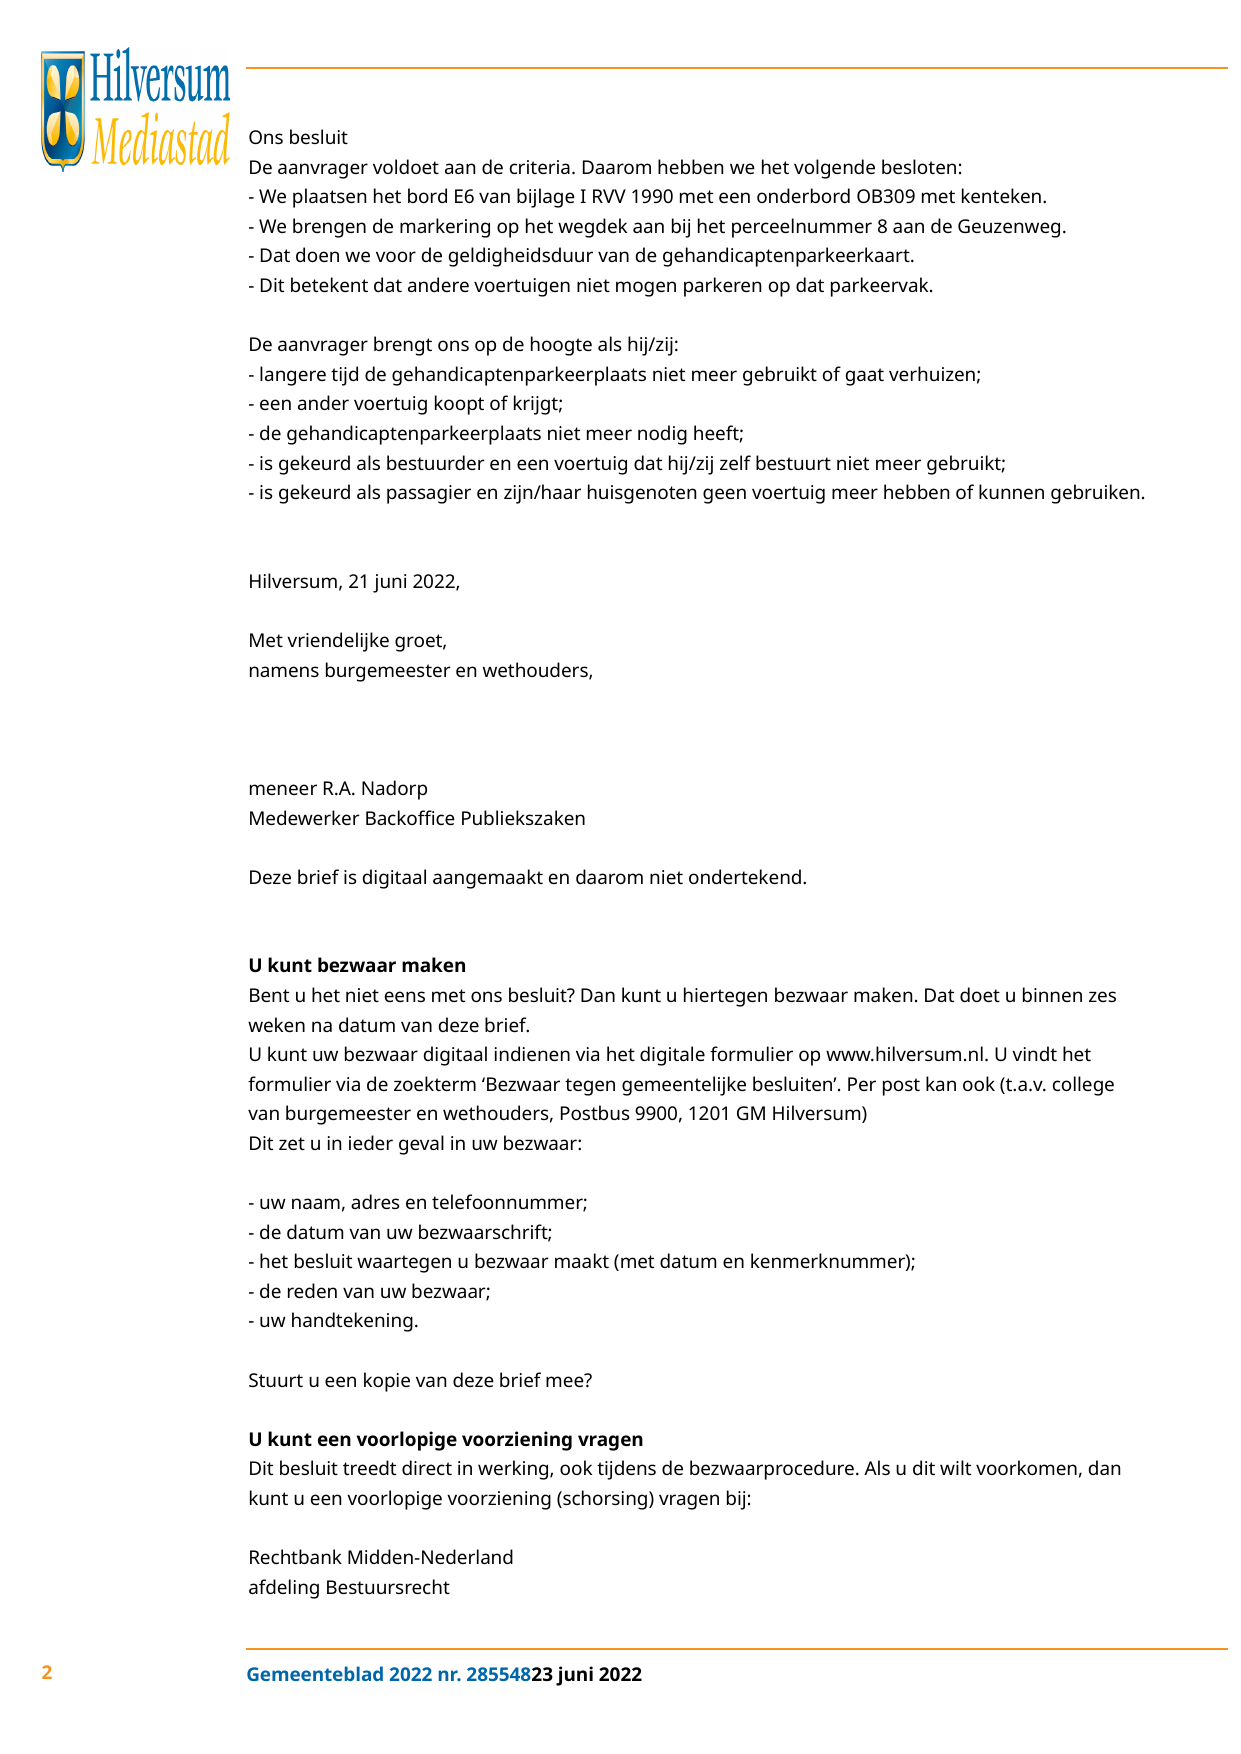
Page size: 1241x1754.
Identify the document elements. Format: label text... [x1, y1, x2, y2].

text - Dit betekent dat andere voertuigen niet mogen parkeren op dat parkeervak. [248, 272, 1152, 298]
text U kunt een voorlopige voorziening vragen [248, 1426, 1152, 1452]
picture [41, 47, 231, 172]
text - langere tijd de gehandicaptenparkeerplaats niet meer gebruikt of gaat verhuizen; [248, 361, 1152, 387]
text U kunt uw bezwaar digitaal indienen via het digitale formulier op www.hilversum.nl. U vindt het formulier via de zoekterm ‘Bezwaar tegen gemeentelijke besluiten’. Per post kan ook (t.a.v. college van burgemeester en wethouders, Postbus 9900, 1201 GM Hilversum) [248, 1041, 1152, 1126]
text Met vriendelijke groet, [248, 627, 1152, 653]
text - Dat doen we voor de geldigheidsduur van de gehandicaptenparkeerkaart. [248, 243, 1152, 268]
text Hilversum, 21 juni 2022, [248, 568, 1152, 594]
text - de gehandicaptenparkeerplaats niet meer nodig heeft; [248, 420, 1152, 446]
text Medewerker Backoffice Publiekszaken [248, 805, 1152, 831]
text - uw handtekening. [248, 1308, 1152, 1333]
text - is gekeurd als passagier en zijn/haar huisgenoten geen voertuig meer hebben of kunnen gebruiken. [248, 479, 1152, 505]
text - We brengen de markering op het wegdek aan bij het perceelnummer 8 aan de Geuzenweg. [248, 213, 1152, 239]
text - is gekeurd als bestuurder en een voertuig dat hij/zij zelf bestuurt niet meer gebruikt; [248, 450, 1152, 476]
text De aanvrager voldoet aan de criteria. Daarom hebben we het volgende besloten: [248, 154, 1152, 180]
text meneer R.A. Nadorp [248, 775, 1152, 801]
text - de datum van uw bezwaarschrift; [248, 1219, 1152, 1245]
text Dit zet u in ieder geval in uw bezwaar: [248, 1130, 1152, 1156]
text afdeling Bestuursrecht [248, 1574, 1152, 1600]
text U kunt bezwaar maken [248, 953, 1152, 978]
text Bent u het niet eens met ons besluit? Dan kunt u hiertegen bezwaar maken. Dat doet u binnen zes weken na datum van deze brief. [248, 982, 1152, 1038]
text Dit besluit treedt direct in werking, ook tijdens de bezwaarprocedure. Als u dit wilt voorkomen, dan kunt u een voorlopige voorziening (schorsing) vragen bij: [248, 1456, 1152, 1511]
text - de reden van uw bezwaar; [248, 1278, 1152, 1304]
text Stuurt u een kopie van deze brief mee? [248, 1367, 1152, 1393]
text Rechtbank Midden-Nederland [248, 1544, 1152, 1570]
text - uw naam, adres en telefoonnummer; [248, 1189, 1152, 1215]
text Deze brief is digitaal aangemaakt en daarom niet ondertekend. [248, 864, 1152, 890]
text - het besluit waartegen u bezwaar maakt (met datum en kenmerknummer); [248, 1248, 1152, 1274]
text namens burgemeester en wethouders, [248, 657, 1152, 683]
text - We plaatsen het bord E6 van bijlage I RVV 1990 met een onderbord OB309 met kenteken. [248, 183, 1152, 209]
text De aanvrager brengt ons op de hoogte als hij/zij: [248, 331, 1152, 357]
text Ons besluit [248, 124, 1152, 150]
text - een ander voertuig koopt of krijgt; [248, 391, 1152, 416]
